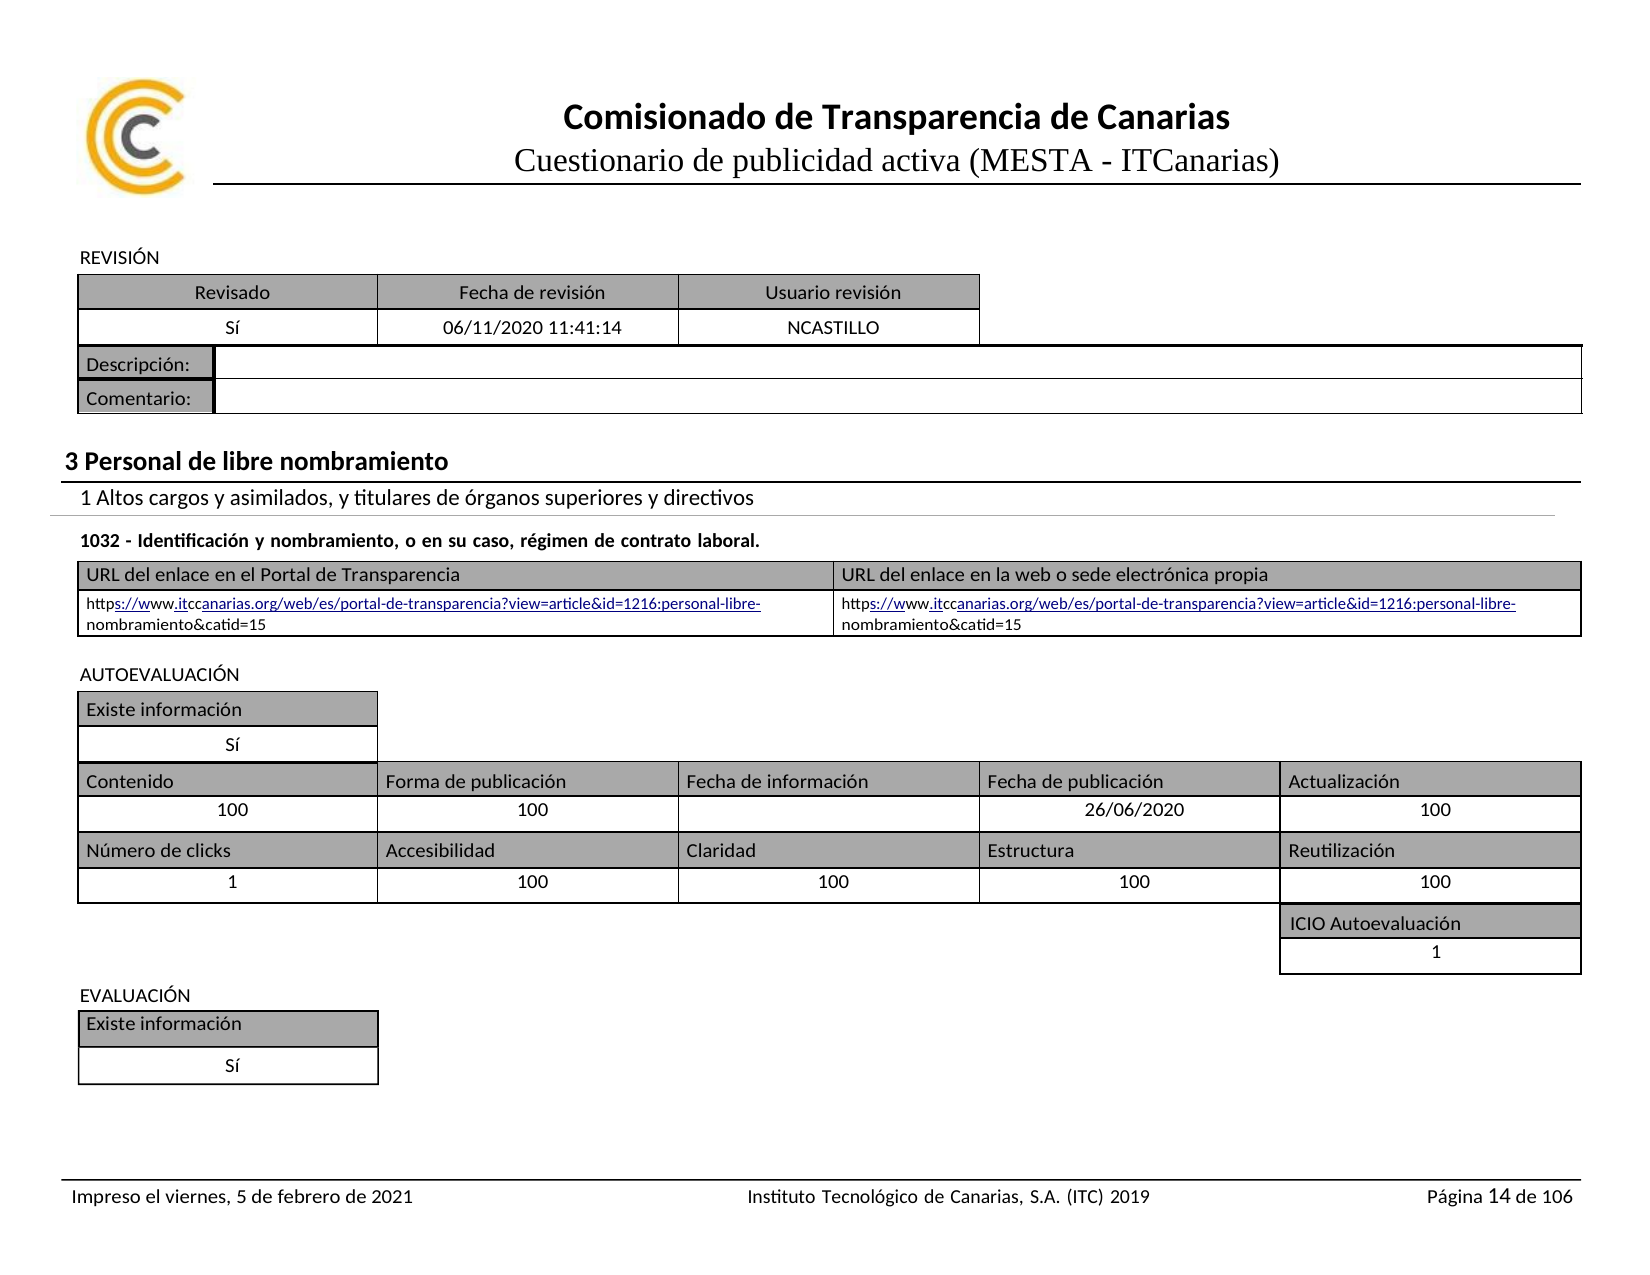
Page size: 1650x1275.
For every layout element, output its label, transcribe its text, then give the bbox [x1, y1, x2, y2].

table_cell https://www.itccanarias.org/web/es/portal-de-transparencia?view=article&id=1216:personal-libre- nombramiento&catid=15 [79, 591, 833, 635]
text AUTOEVALUACIÓN [79, 662, 1594, 687]
table_cell 100 [378, 869, 678, 902]
table_cell Sí [79, 310, 377, 344]
text 1032 - Identificación y nombramiento, o en su caso, régimen de contrato laboral. [79, 528, 1594, 553]
table_header Revisado [79, 275, 377, 308]
table_cell Número de clicks [79, 833, 377, 867]
table_header URL del enlace en la web o sede electrónica propia [834, 562, 1580, 589]
table_cell Comentario: [79, 381, 212, 412]
table_cell ICIO Autoevaluación [1281, 905, 1580, 937]
table_cell 100 [679, 869, 979, 902]
table_cell 100 [1281, 797, 1580, 831]
table_header Usuario revisión [679, 275, 979, 308]
table_cell Forma de publicación [378, 762, 678, 795]
table_cell Accesibilidad [378, 833, 678, 867]
table_cell 100 [980, 869, 1279, 902]
table_cell [216, 379, 1581, 412]
table_cell Contenido [79, 764, 377, 795]
table_header [980, 274, 1582, 344]
table_header Existe información [79, 692, 377, 725]
table_cell 06/11/2020 11:41:14 [378, 310, 678, 344]
subtitle 1 Altos cargos y asimilados, y titulares de órganos superiores y directivos [79, 482, 1594, 511]
table_cell Sí [79, 727, 377, 761]
table_cell 1 [79, 869, 377, 902]
table_cell 1 [1281, 939, 1580, 973]
table_cell Fecha de información [679, 762, 979, 795]
table_cell Estructura [980, 833, 1279, 867]
table_cell Actualización [1281, 762, 1580, 795]
table_cell Descripción: [79, 347, 212, 377]
table_cell NCASTILLO [679, 310, 979, 344]
table_cell 26/06/2020 [980, 797, 1279, 831]
table_cell Claridad [679, 833, 979, 867]
table_cell https://www.itccanarias.org/web/es/portal-de-transparencia?view=article&id=1216:personal-libre- nombramiento&catid=15 [834, 591, 1580, 635]
table_cell [216, 347, 1581, 377]
list Personal de libre nombramiento [64, 444, 1594, 477]
text REVISIÓN [79, 245, 1594, 269]
table_cell 100 [378, 797, 678, 831]
table_header Fecha de revisión [378, 275, 678, 308]
table_cell 100 [1281, 869, 1580, 902]
table_cell Fecha de publicación [980, 762, 1279, 795]
table_cell [679, 797, 979, 831]
table_header [378, 691, 1581, 761]
text EVALUACIÓN [79, 983, 1594, 1008]
table_cell Reutilización [1281, 833, 1580, 867]
table_cell 100 [79, 797, 377, 831]
table_cell [78, 904, 1279, 973]
table_header URL del enlace en el Portal de Transparencia [79, 562, 833, 589]
